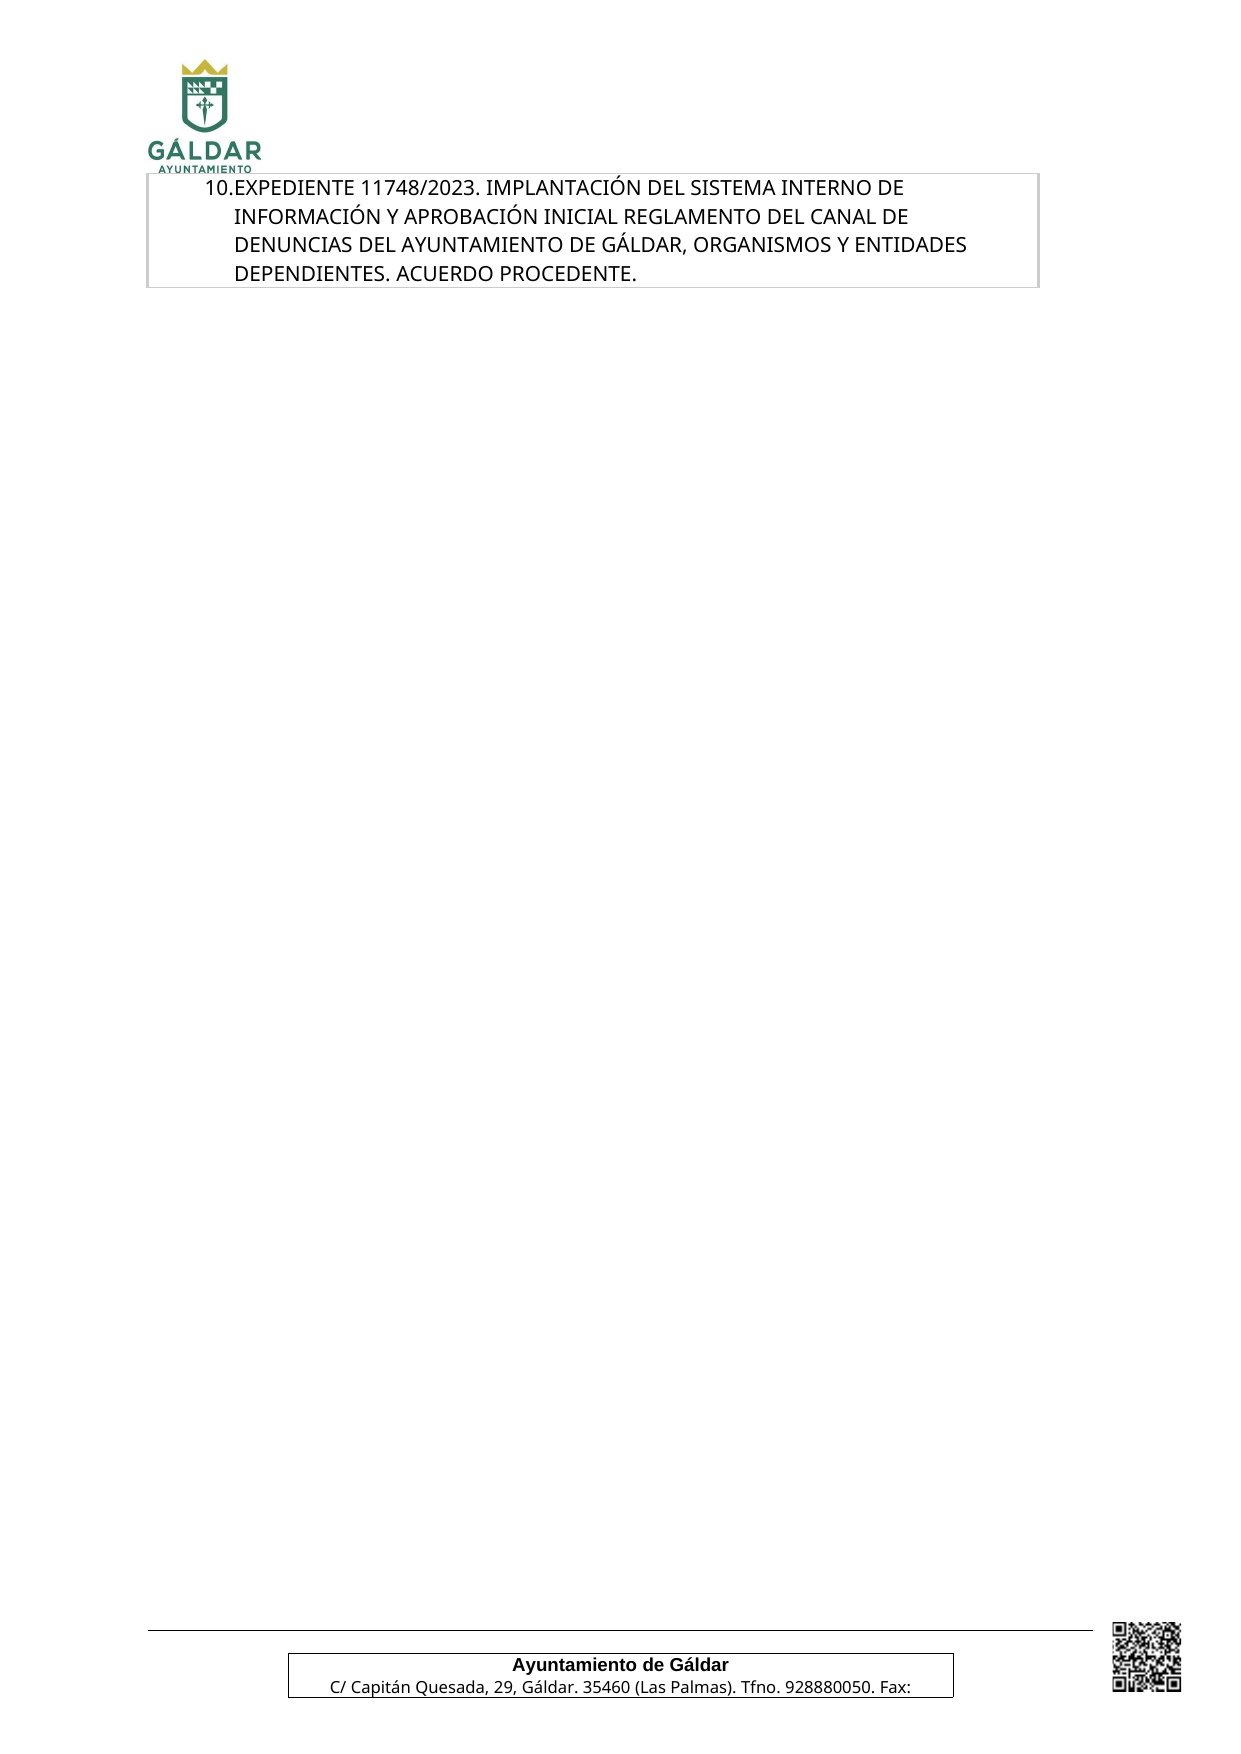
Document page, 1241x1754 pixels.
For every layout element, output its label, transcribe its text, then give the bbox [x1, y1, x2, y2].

table_cell Parte resolutiva APROBACIÓN, SI PROCEDE, ACTA SESIÓN ANTERIOR. EXPEDIENTE 16290/2023. DECLARACION DE APOYO A TODOS LOS AFECTADOS POR EL TERREMOTO EN MARRUECOS. ACUERDO PROCEDENTE. EXPEDIENTE 16292/2023. DECLARACIÓN DE APOYO DE LA FEMP A LOS DAMNIFICADOS POR LAS INUNDACIONES EN LIBIA. ACUERDO PROCEDENTE. EXPEDIENTE 16019/2023. APROBACIÓN REGLAMENTO CONSEJO DE BARRIOS. ACUERDO PROCEDENTE. EXPEDIENTE 13767/2023. PROPUESTA DE NOMBRAMIENTO DE JUEZ DE PAZ SUSTITUTO. ACUERDO PROCEDENTE. EXPEDIENTE 16192/2023. ADHESIÓN CONVENIO DE COLABORACIÓN CONSEJO GENERAL DEL PODER JUDICIAL, GOBIERNO DE CANARIAS Y FECAM EN MATERIA DE DESAHUCIOS. ACUERDO PROCEDENTE. EXPEDIENTE 16042/2023. APROBACIÓN CONVENIO ENTRE EL CABILDO INSULAR DE GRAN CANARIA Y EL AYUNTAMIENTO DE GÁLDAR PARA LA GESTIÓN DE LOS RECURSOS ASIGNADOS EN EL MARCO DEL FDCAN PARA EL DESARROLLO DEL PROGRAMA INSULAR DE DESARROLLO SOCIOECONÓMICO DE GRAN CANARIA 2023-2027. ACUERDO PROCEDENTE. EXPEDIENTE 14194/2023. ADHESIÓN AL ACUERDO MARCO DE COLABORACIÓN ENTRE EL SERVICIO CANARIO DE EMPLEO Y LA FEDERACIÓN CANARIA DE MUNICIPIOS PARA LA EJECUCIÓN DE PROYECTOS DE PROMOCIÓN DEL DESARROLLO DE LA ACTIVIDAD ECONÓMICA EN LOS MUNICIPIOS CANARIOS. ACUERDO PROCEDENTE. EXPEDIENTE 18542/2022. APROBACIÓN DEFINITIVA DE LA CESIÓN GRATUITA DE VIVIENDA UBICADA EN EL ANTIGUO CEIP DE CAIDEROS AL SERVICIO CANARIO DE SALUD PARA CONSULTORIO MÉDICO Y BOTIQUÍN. ACUERDO PROCEDENTE. EXPEDIENTE 11748/2023. IMPLANTACIÓN DEL SISTEMA INTERNO DE INFORMACIÓN Y APROBACIÓN INICIAL REGLAMENTO DEL CANAL DE DENUNCIAS DEL AYUNTAMIENTO DE GÁLDAR, ORGANISMOS Y ENTIDADES DEPENDIENTES. ACUERDO PROCEDENTE. [149, 174, 1037, 287]
picture [147, 59, 262, 173]
picture [1112, 1622, 1182, 1692]
